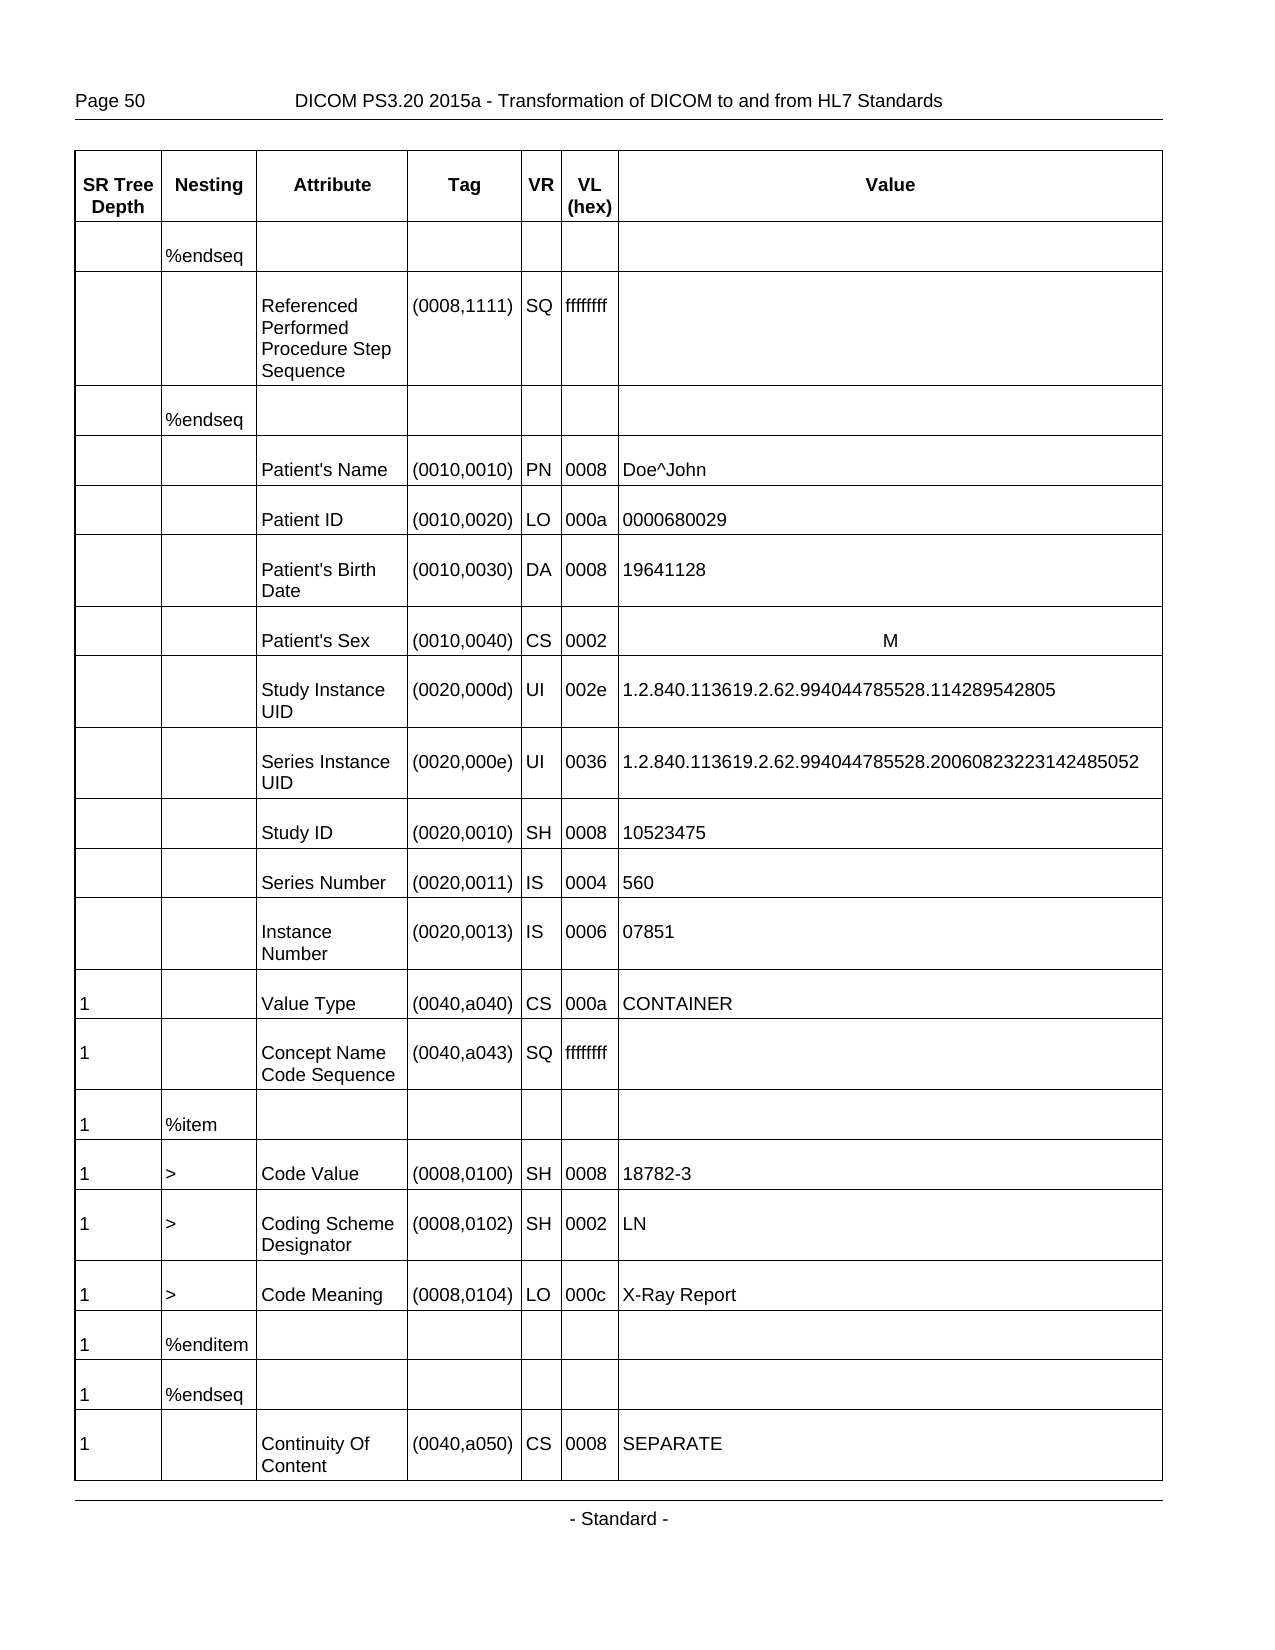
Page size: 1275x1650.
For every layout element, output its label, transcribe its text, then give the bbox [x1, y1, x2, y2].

table_cell 1 [76, 1360, 161, 1409]
table_cell Code Meaning [257, 1261, 407, 1310]
table_cell Series Number [257, 849, 407, 897]
table_cell 0006 [562, 898, 618, 968]
table_cell Study Instance UID [257, 656, 407, 727]
table_cell (0010,0020) [408, 486, 521, 534]
table_cell [162, 849, 256, 897]
table_cell [162, 898, 256, 968]
table_cell [257, 1311, 407, 1359]
table_cell M [619, 607, 1162, 655]
table_header VL (hex) [562, 151, 618, 221]
table_cell [408, 1311, 521, 1359]
table_cell %endseq [162, 386, 256, 435]
table_cell Value Type [257, 970, 407, 1018]
table_cell CS [522, 607, 561, 655]
table_cell [162, 535, 256, 606]
table_cell 18782-3 [619, 1140, 1162, 1189]
table_cell %endseq [162, 1360, 256, 1409]
table_cell (0010,0040) [408, 607, 521, 655]
table_cell SQ [522, 272, 561, 385]
table_cell DA [522, 535, 561, 606]
table_cell > [162, 1140, 256, 1189]
table_cell 0002 [562, 1190, 618, 1260]
table_cell CONTAINER [619, 970, 1162, 1018]
table_cell [522, 222, 561, 271]
table_cell SEPARATE [619, 1410, 1162, 1480]
table_cell 1.2.840.113619.2.62.994044785528.20060823223142485052 [619, 728, 1162, 798]
table_cell LO [522, 486, 561, 534]
table_cell (0020,000d) [408, 656, 521, 727]
table_cell Coding Scheme Designator [257, 1190, 407, 1260]
table_cell 1 [76, 1090, 161, 1139]
table_cell [162, 272, 256, 385]
table_cell (0020,0011) [408, 849, 521, 897]
table_cell [162, 607, 256, 655]
table_cell 1 [76, 1311, 161, 1359]
table_cell CS [522, 970, 561, 1018]
table_cell 0004 [562, 849, 618, 897]
table_cell [562, 1090, 618, 1139]
table_cell Patient's Name [257, 436, 407, 485]
table_cell 000a [562, 970, 618, 1018]
table_header Attribute [257, 151, 407, 221]
table_cell 0002 [562, 607, 618, 655]
table_cell Patient's Sex [257, 607, 407, 655]
table_cell UI [522, 728, 561, 798]
table_header VR [522, 151, 561, 221]
table_cell [619, 1090, 1162, 1139]
table_cell > [162, 1261, 256, 1310]
table_cell [257, 222, 407, 271]
table_cell 0000680029 [619, 486, 1162, 534]
table_cell [257, 1360, 407, 1409]
table_cell IS [522, 898, 561, 968]
table_cell 0008 [562, 799, 618, 847]
table_header Nesting [162, 151, 256, 221]
table_cell 1 [76, 970, 161, 1018]
table_header Tag [408, 151, 521, 221]
table_cell > [162, 1190, 256, 1260]
table_cell (0020,0010) [408, 799, 521, 847]
table_cell [76, 799, 161, 847]
table_cell Patient's Birth Date [257, 535, 407, 606]
table_cell (0040,a043) [408, 1019, 521, 1089]
table_cell CS [522, 1410, 561, 1480]
table_cell [619, 1360, 1162, 1409]
table_cell [162, 799, 256, 847]
table_cell [76, 486, 161, 534]
table_header SR Tree Depth [76, 151, 161, 221]
table_header Value [619, 151, 1162, 221]
table_cell [619, 386, 1162, 435]
table_cell [162, 1019, 256, 1089]
table_cell 1 [76, 1190, 161, 1260]
table_cell [76, 222, 161, 271]
table_cell 1 [76, 1019, 161, 1089]
table_cell [76, 728, 161, 798]
table_cell Code Value [257, 1140, 407, 1189]
table_cell LN [619, 1190, 1162, 1260]
table_cell [76, 436, 161, 485]
table_cell 0008 [562, 1140, 618, 1189]
table_cell (0008,0100) [408, 1140, 521, 1189]
table_cell 1 [76, 1261, 161, 1310]
table_cell [408, 1090, 521, 1139]
table_cell SH [522, 1190, 561, 1260]
table_cell SH [522, 799, 561, 847]
table_cell 1 [76, 1140, 161, 1189]
table_cell [562, 1311, 618, 1359]
table_cell (0040,a050) [408, 1410, 521, 1480]
table_cell [162, 436, 256, 485]
table_cell [619, 1311, 1162, 1359]
table_cell (0040,a040) [408, 970, 521, 1018]
table_cell [76, 656, 161, 727]
table_cell 560 [619, 849, 1162, 897]
table_cell [619, 272, 1162, 385]
table_cell [619, 1019, 1162, 1089]
table_cell [76, 535, 161, 606]
table_cell Patient ID [257, 486, 407, 534]
table_cell [522, 1311, 561, 1359]
table_cell SQ [522, 1019, 561, 1089]
table_cell [408, 1360, 521, 1409]
table_cell 1.2.840.113619.2.62.994044785528.114289542805 [619, 656, 1162, 727]
table_cell [257, 1090, 407, 1139]
table_cell (0008,0102) [408, 1190, 521, 1260]
table_cell (0010,0030) [408, 535, 521, 606]
table_cell 07851 [619, 898, 1162, 968]
table_cell [76, 898, 161, 968]
table_cell (0008,0104) [408, 1261, 521, 1310]
table_cell 0008 [562, 436, 618, 485]
table_cell LO [522, 1261, 561, 1310]
table_cell ffffffff [562, 272, 618, 385]
table_cell Concept Name Code Sequence [257, 1019, 407, 1089]
table_cell 1 [76, 1410, 161, 1480]
table_cell Doe^John [619, 436, 1162, 485]
table_cell 19641128 [619, 535, 1162, 606]
table_cell (0020,000e) [408, 728, 521, 798]
table_cell %enditem [162, 1311, 256, 1359]
table_cell [76, 272, 161, 385]
table_cell [562, 1360, 618, 1409]
table_cell [257, 386, 407, 435]
table_cell (0008,1111) [408, 272, 521, 385]
table_cell [162, 728, 256, 798]
table_cell [162, 656, 256, 727]
table_cell [408, 386, 521, 435]
table_cell [162, 1410, 256, 1480]
table_cell [522, 1090, 561, 1139]
table_cell 0036 [562, 728, 618, 798]
table_cell Series Instance UID [257, 728, 407, 798]
table_cell PN [522, 436, 561, 485]
table_cell [619, 222, 1162, 271]
table_cell ffffffff [562, 1019, 618, 1089]
table_cell 0008 [562, 1410, 618, 1480]
table_cell (0020,0013) [408, 898, 521, 968]
table_cell 10523475 [619, 799, 1162, 847]
table_cell SH [522, 1140, 561, 1189]
table_cell [76, 849, 161, 897]
table_cell [522, 386, 561, 435]
table_cell 002e [562, 656, 618, 727]
table_cell [522, 1360, 561, 1409]
table_cell Instance Number [257, 898, 407, 968]
table_cell X-Ray Report [619, 1261, 1162, 1310]
table_cell IS [522, 849, 561, 897]
table_cell %item [162, 1090, 256, 1139]
table_cell 000a [562, 486, 618, 534]
table_cell [162, 970, 256, 1018]
table_cell %endseq [162, 222, 256, 271]
table_cell [76, 386, 161, 435]
table_cell Study ID [257, 799, 407, 847]
table_cell [162, 486, 256, 534]
table_cell Continuity Of Content [257, 1410, 407, 1480]
table_cell (0010,0010) [408, 436, 521, 485]
table_cell [76, 607, 161, 655]
table_cell UI [522, 656, 561, 727]
table_cell [562, 386, 618, 435]
table_cell 0008 [562, 535, 618, 606]
table_cell [408, 222, 521, 271]
table_cell [562, 222, 618, 271]
table_cell Referenced Performed Procedure Step Sequence [257, 272, 407, 385]
table_cell 000c [562, 1261, 618, 1310]
